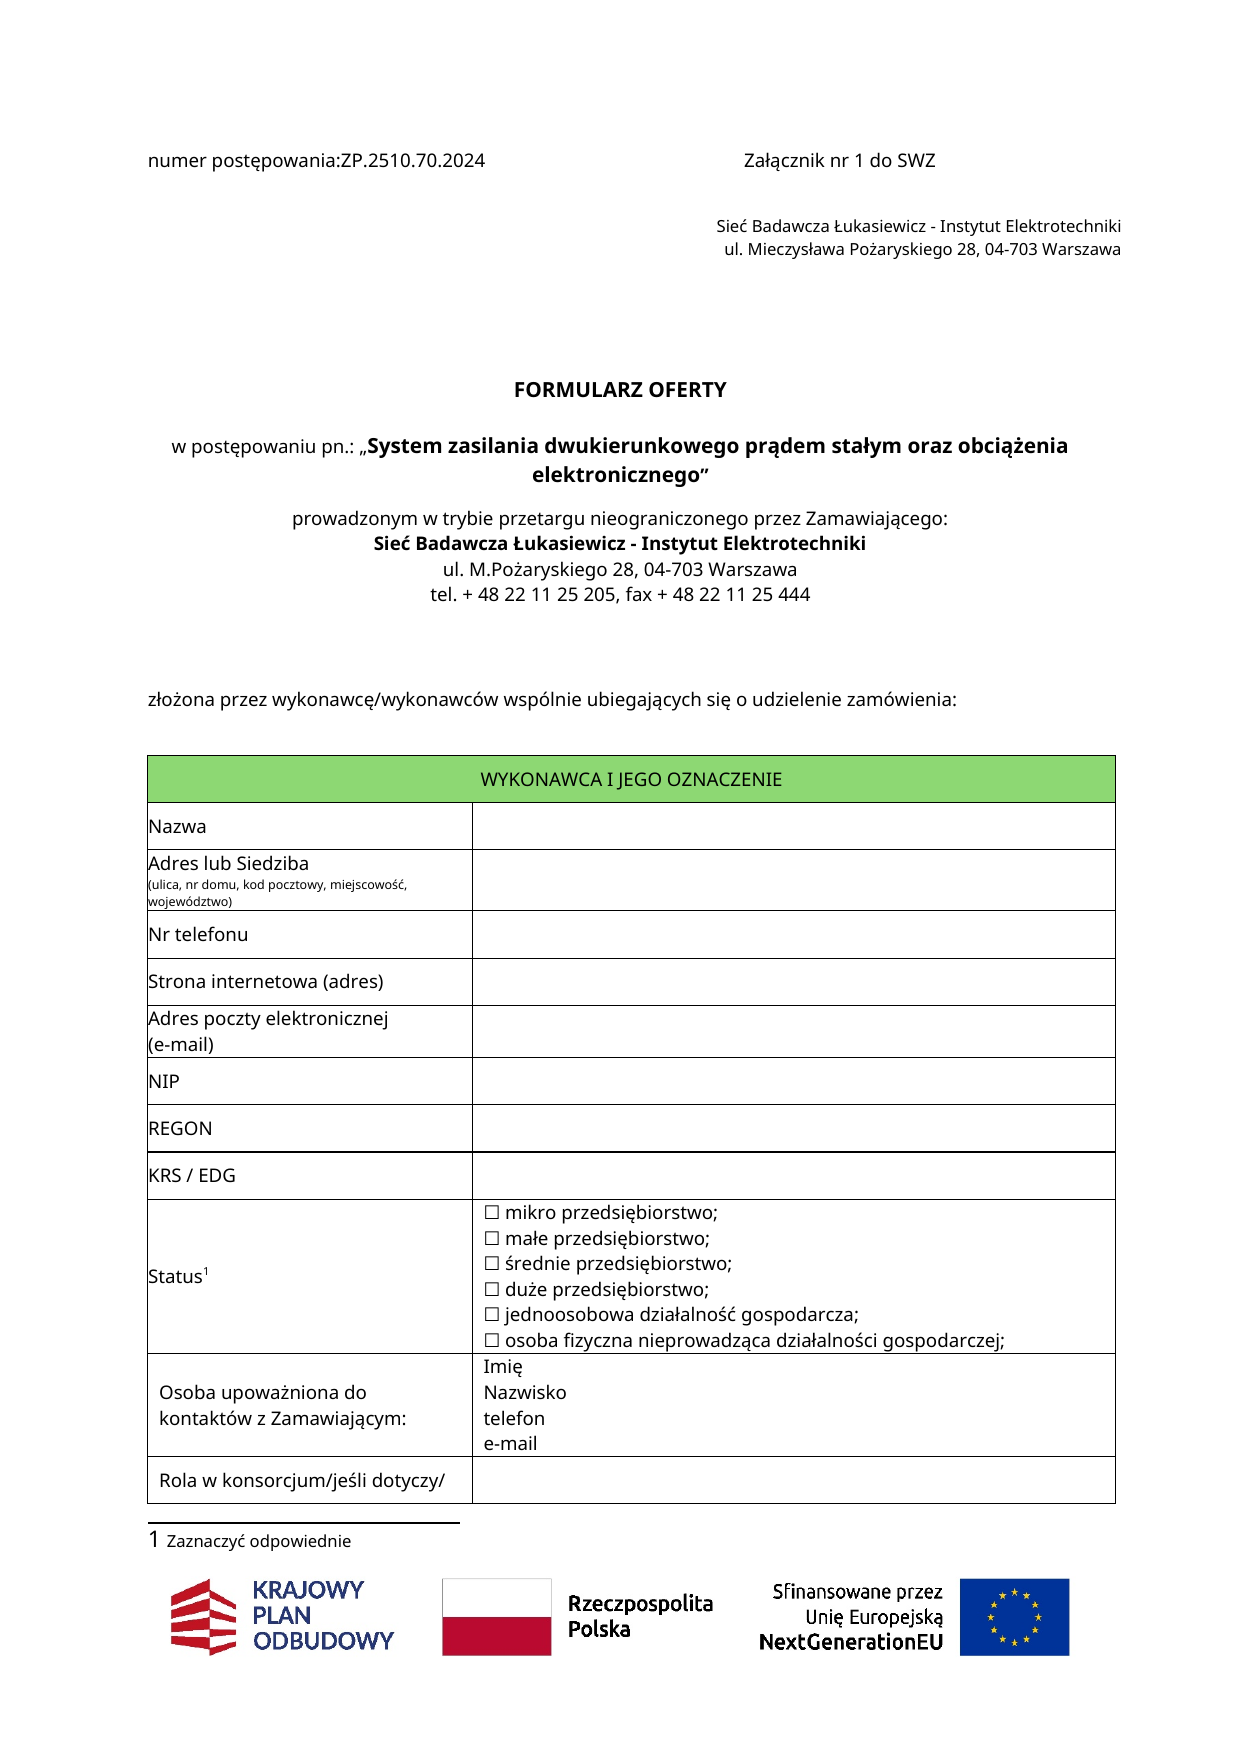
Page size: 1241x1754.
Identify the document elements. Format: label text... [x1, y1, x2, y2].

table_cell Strona internetowa (adres) [148, 959, 472, 1005]
table_header Sieć Badawcza Łukasiewicz - Instytut Elektrotechniki [74, 200, 1167, 238]
table_cell Nazwa [148, 803, 472, 849]
table_cell Nr telefonu [148, 911, 472, 957]
text prowadzonym w trybie przetargu nieograniczonego przez Zamawiającego: [148, 505, 1093, 531]
table_cell Adres lub Siedziba (ulica, nr domu, kod pocztowy, miejscowość, województwo) [148, 850, 472, 910]
table_cell [473, 1153, 1115, 1199]
table_cell [473, 959, 1115, 1005]
table_cell [473, 911, 1115, 957]
table_cell [473, 803, 1115, 849]
table_cell KRS / EDG [148, 1153, 472, 1199]
text złożona przez wykonawcę/wykonawców wspólnie ubiegających się o udzielenie zamówienia: [148, 687, 1093, 712]
text FORMULARZ OFERTY [148, 375, 1093, 403]
table_cell ul. Mieczysława Pożaryskiego 28, 04-703 Warszawa [74, 238, 1167, 260]
table_cell NIP [148, 1058, 472, 1104]
text tel. + 48 22 11 25 205, fax + 48 22 11 25 444 [148, 582, 1093, 607]
table_cell [473, 1457, 1115, 1503]
table_cell REGON [148, 1105, 472, 1151]
table_header WYKONAWCA I JEGO OZNACZENIE [148, 756, 1115, 802]
table_cell [473, 1006, 1115, 1057]
text ul. M.Pożaryskiego 28, 04-703 Warszawa [148, 556, 1093, 582]
table_cell [473, 1105, 1115, 1151]
table_cell Osoba upoważniona do kontaktów z Zamawiającym: [148, 1354, 472, 1456]
text w postępowaniu pn.: „System zasilania dwukierunkowego prądem stałym oraz obciążenia elektronicznego” [148, 432, 1093, 488]
table_cell Status [148, 1200, 472, 1353]
table_cell [473, 1058, 1115, 1104]
text numer postępowania:ZP.2510.70.2024 Załącznik nr 1 do SWZ [148, 148, 1093, 199]
table_cell [473, 850, 1115, 910]
table_cell Rola w konsorcjum/jeśli dotyczy/ [148, 1457, 472, 1503]
table_cell Adres poczty elektronicznej (e-mail) [148, 1006, 472, 1057]
text Sieć Badawcza Łukasiewicz - Instytut Elektrotechniki [148, 531, 1093, 556]
table_cell ☐ mikro przedsiębiorstwo; ☐ małe przedsiębiorstwo; ☐ średnie przedsiębiorstwo; ☐ duże przedsiębiorstwo; ☐ jednoosobowa działalność gospodarcza; ☐ osoba fizyczna nieprowadząca działalności gospodarczej; [473, 1200, 1115, 1353]
table_cell Imię Nazwisko telefon e-mail [473, 1354, 1115, 1456]
